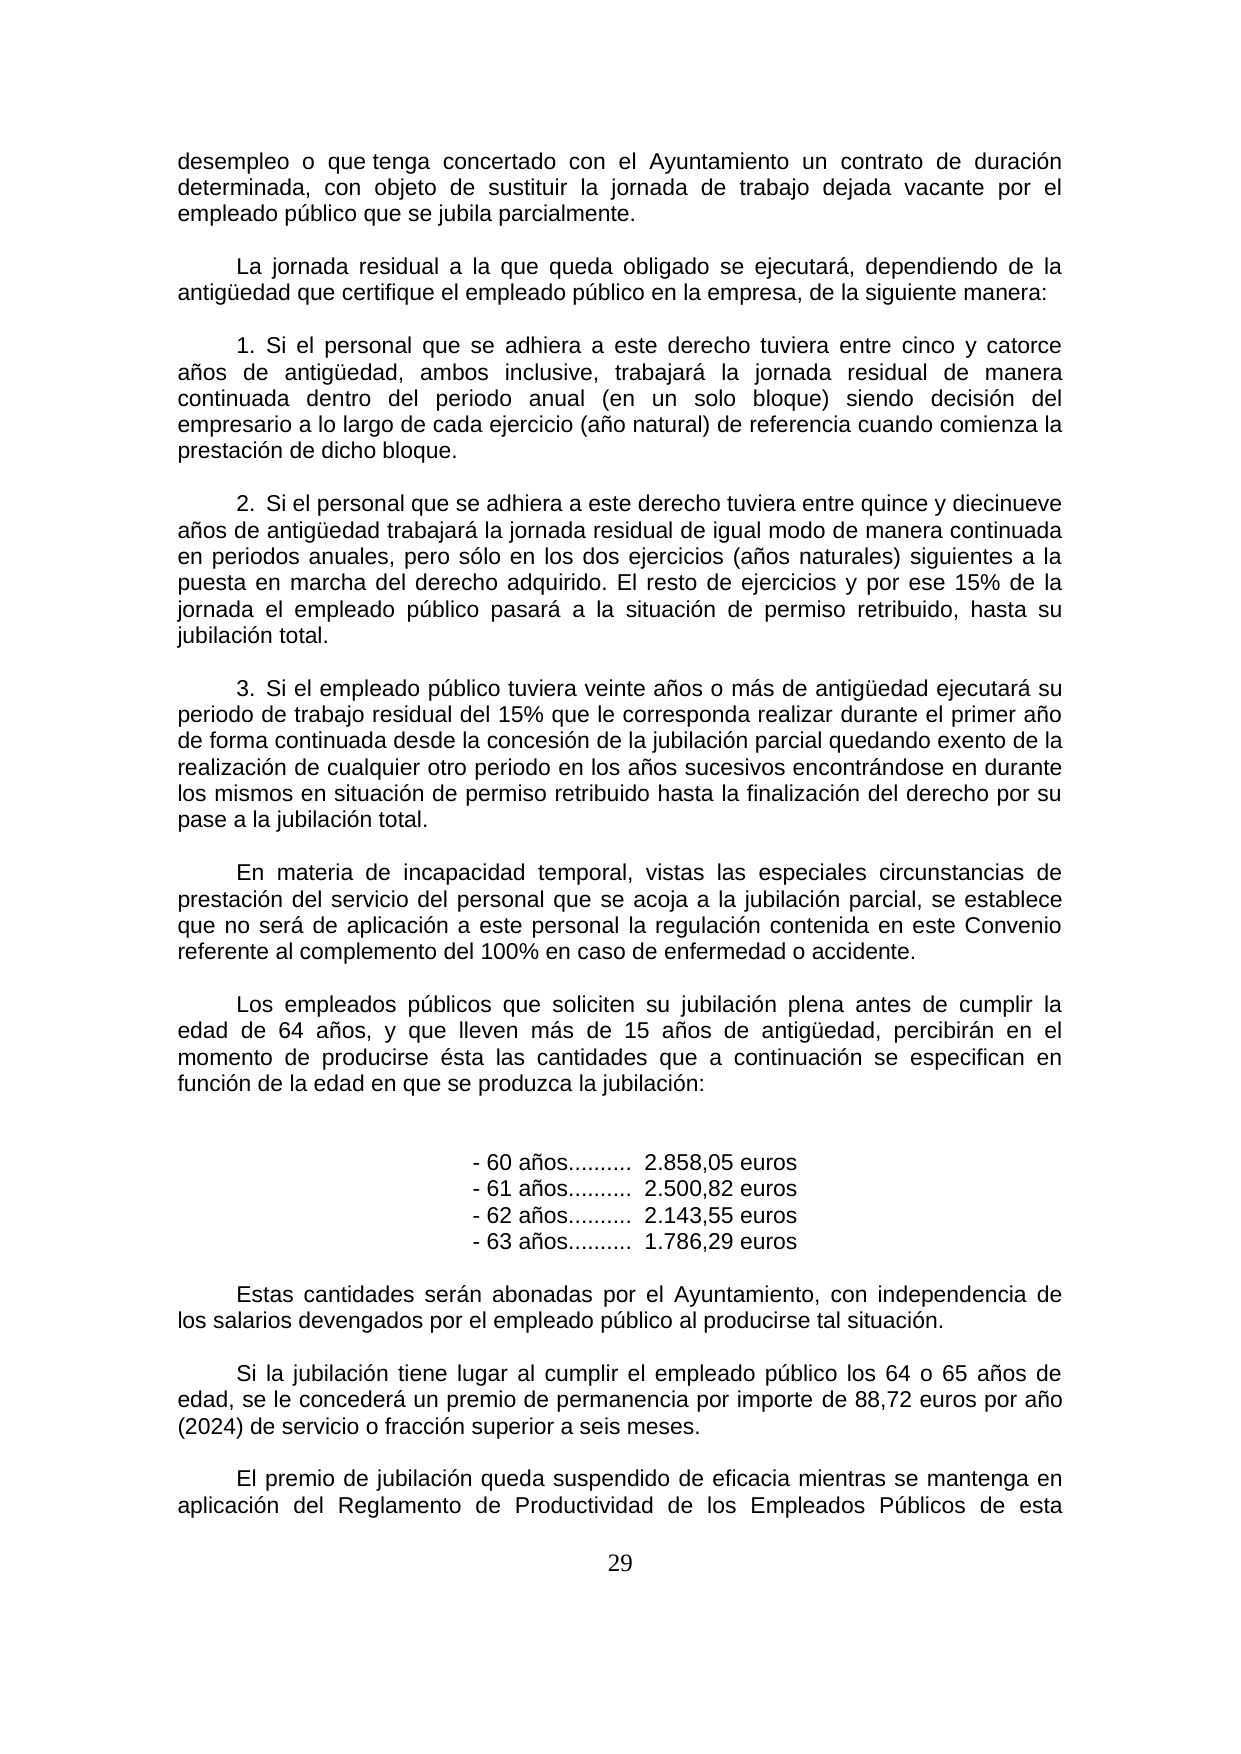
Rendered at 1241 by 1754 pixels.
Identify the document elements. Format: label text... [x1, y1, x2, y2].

text - 63 años.......... 1.786,29 euros [177, 1228, 1063, 1254]
text Estas cantidades serán abonadas por el Ayuntamiento, con independencia de los salarios devengados por el empleado público al producirse tal situación. [177, 1281, 1063, 1333]
text En materia de incapacidad temporal, vistas las especiales circunstancias de prestación del servicio del personal que se acoja a la jubilación parcial, se establece que no será de aplicación a este personal la regulación contenida en este Convenio referente al complemento del 100% en caso de enfermedad o accidente. [177, 859, 1063, 964]
text La jornada residual a la que queda obligado se ejecutará, dependiendo de la antigüedad que certifique el empleado público en la empresa, de la siguiente manera: [177, 253, 1063, 306]
text desempleo o que tenga concertado con el Ayuntamiento un contrato de duración determinada, con objeto de sustituir la jornada de trabajo dejada vacante por el empleado público que se jubila parcialmente. [177, 148, 1063, 227]
text Si la jubilación tiene lugar al cumplir el empleado público los 64 o 65 años de edad, se le concederá un premio de permanencia por importe de 88,72 euros por año (2024) de servicio o fracción superior a seis meses. [177, 1360, 1063, 1439]
text - 60 años.......... 2.858,05 euros [177, 1123, 1063, 1175]
text 2. Si el personal que se adhiera a este derecho tuviera entre quince y diecinueve años de antigüedad trabajará la jornada residual de igual modo de manera continuada en periodos anuales, pero sólo en los dos ejercicios (años naturales) siguientes a la puesta en marcha del derecho adquirido. El resto de ejercicios y por ese 15% de la jornada el empleado público pasará a la situación de permiso retribuido, hasta su jubilación total. [177, 490, 1063, 648]
text 1. Si el personal que se adhiera a este derecho tuviera entre cinco y catorce años de antigüedad, ambos inclusive, trabajará la jornada residual de manera continuada dentro del periodo anual (en un solo bloque) siendo decisión del empresario a lo largo de cada ejercicio (año natural) de referencia cuando comienza la prestación de dicho bloque. [177, 332, 1063, 464]
text - 61 años.......... 2.500,82 euros [177, 1175, 1063, 1202]
text - 62 años.......... 2.143,55 euros [177, 1202, 1063, 1228]
text El premio de jubilación queda suspendido de eficacia mientras se mantenga en aplicación del Reglamento de Productividad de los Empleados Públicos de esta [177, 1465, 1063, 1518]
text Los empleados públicos que soliciten su jubilación plena antes de cumplir la edad de 64 años, y que lleven más de 15 años de antigüedad, percibirán en el momento de producirse ésta las cantidades que a continuación se especifican en función de la edad en que se produzca la jubilación: [177, 991, 1063, 1096]
text 3. Si el empleado público tuviera veinte años o más de antigüedad ejecutará su periodo de trabajo residual del 15% que le corresponda realizar durante el primer año de forma continuada desde la concesión de la jubilación parcial quedando exento de la realización de cualquier otro periodo en los años sucesivos encontrándose en durante los mismos en situación de permiso retribuido hasta la finalización del derecho por su pase a la jubilación total. [177, 675, 1063, 833]
